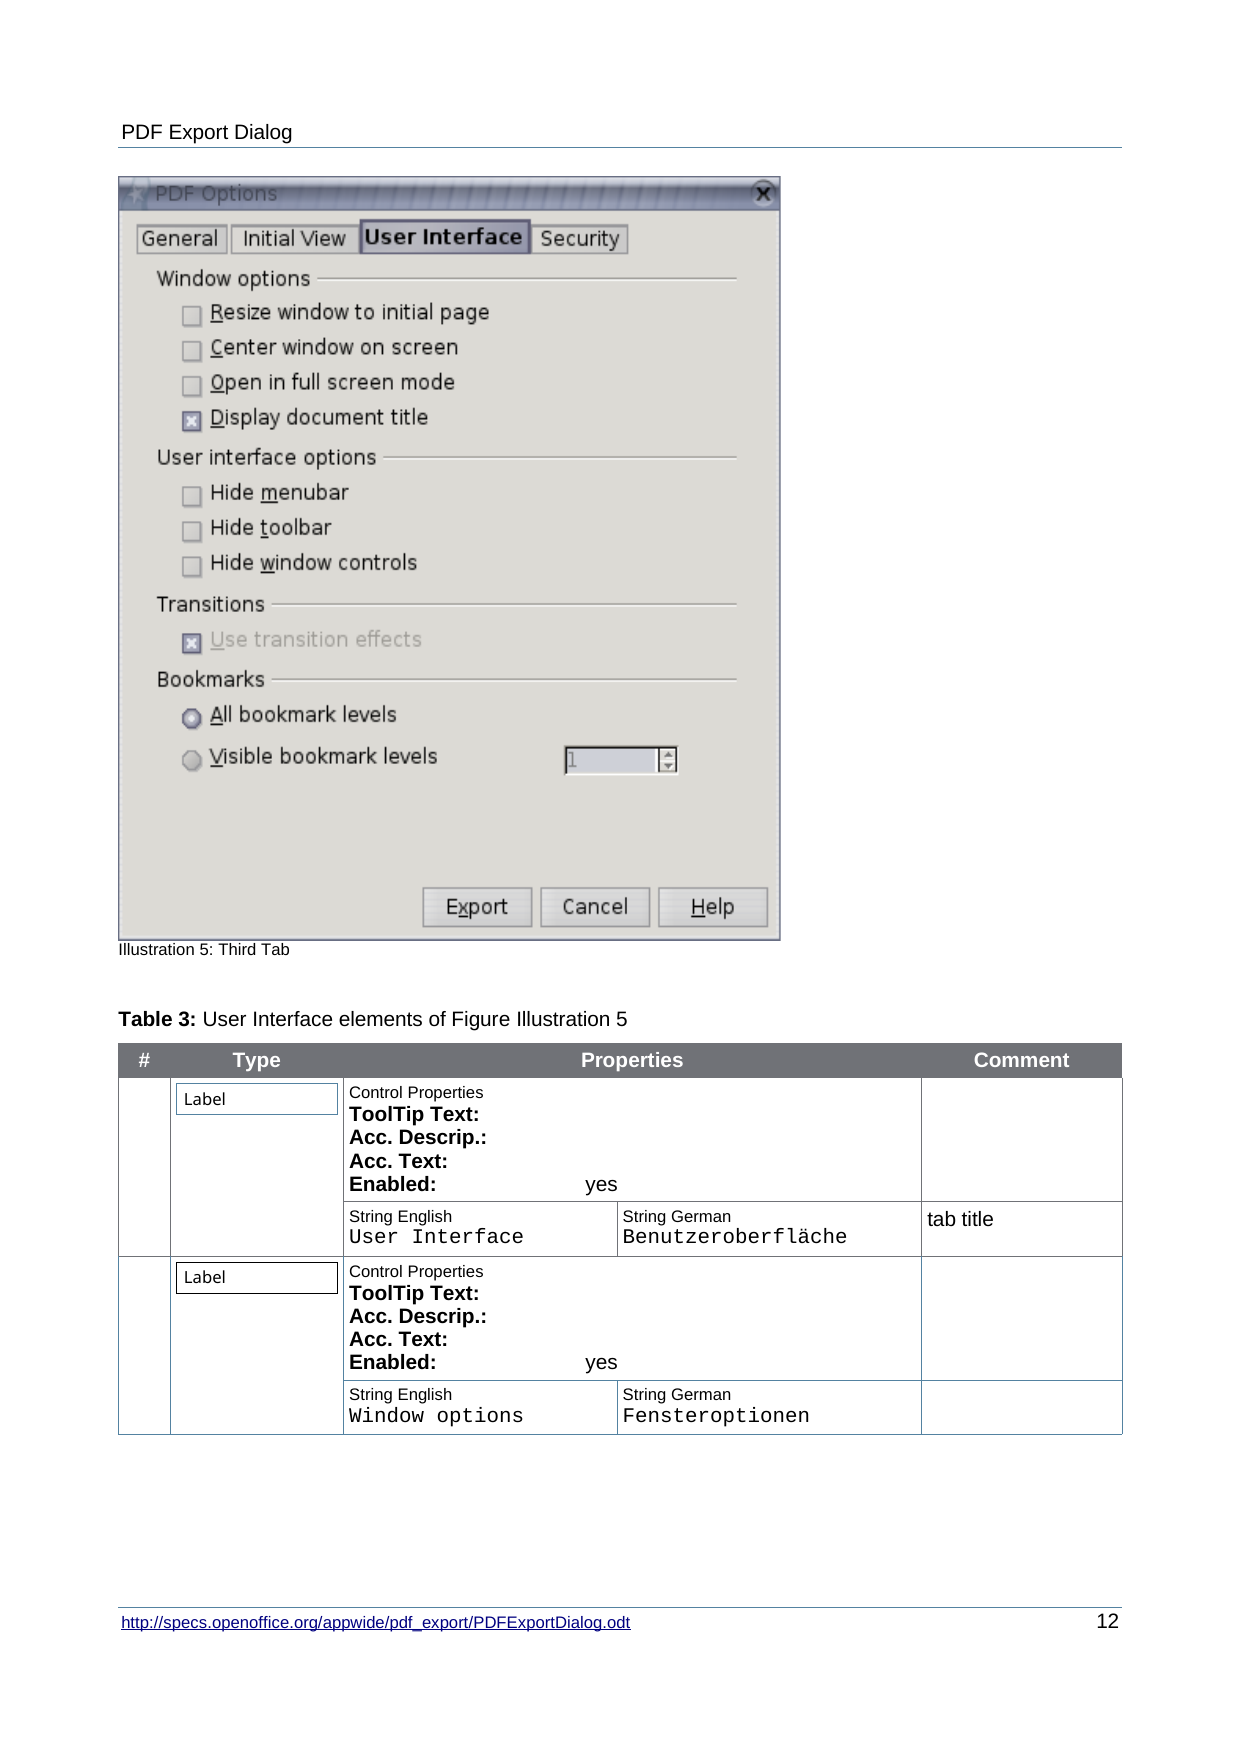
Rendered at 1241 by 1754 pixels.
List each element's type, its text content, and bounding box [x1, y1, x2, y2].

table_header Type [170, 1043, 343, 1078]
table_header Control Properties ToolTip Text: <If needed Specify text here> Acc. Descrip.: <If needed specify text here> Acc. Text: <If needed specify text here> Enabled: yes [344, 1257, 921, 1380]
table_header Comment [921, 1043, 1122, 1078]
table_cell tab title [922, 1202, 1122, 1256]
table_header Properties [343, 1043, 921, 1078]
table_cell String English User Interface [344, 1202, 617, 1256]
table_cell String German Benutzeroberfläche [618, 1202, 921, 1256]
table_header Control Properties ToolTip Text: <If needed Specify text here> Acc. Descrip.: <If needed specify text here> Acc. Text: <If needed specify text here> Enabled: yes [344, 1078, 921, 1201]
table_cell [171, 1078, 343, 1256]
table_cell [922, 1381, 1122, 1434]
table_cell <#> [119, 1078, 170, 1256]
picture [118, 176, 781, 941]
text Table 3: User Interface elements of Figure Illustration 5 [118, 1007, 1122, 1031]
table_cell <#> [119, 1257, 170, 1434]
text Illustration 5: Third Tab [118, 941, 781, 959]
table_header # [118, 1043, 170, 1078]
table_header [922, 1078, 1122, 1201]
table_cell String English Window options [344, 1381, 617, 1434]
table_cell String German Fensteroptionen [618, 1381, 921, 1434]
table_cell [171, 1257, 343, 1434]
table_header [922, 1257, 1122, 1380]
